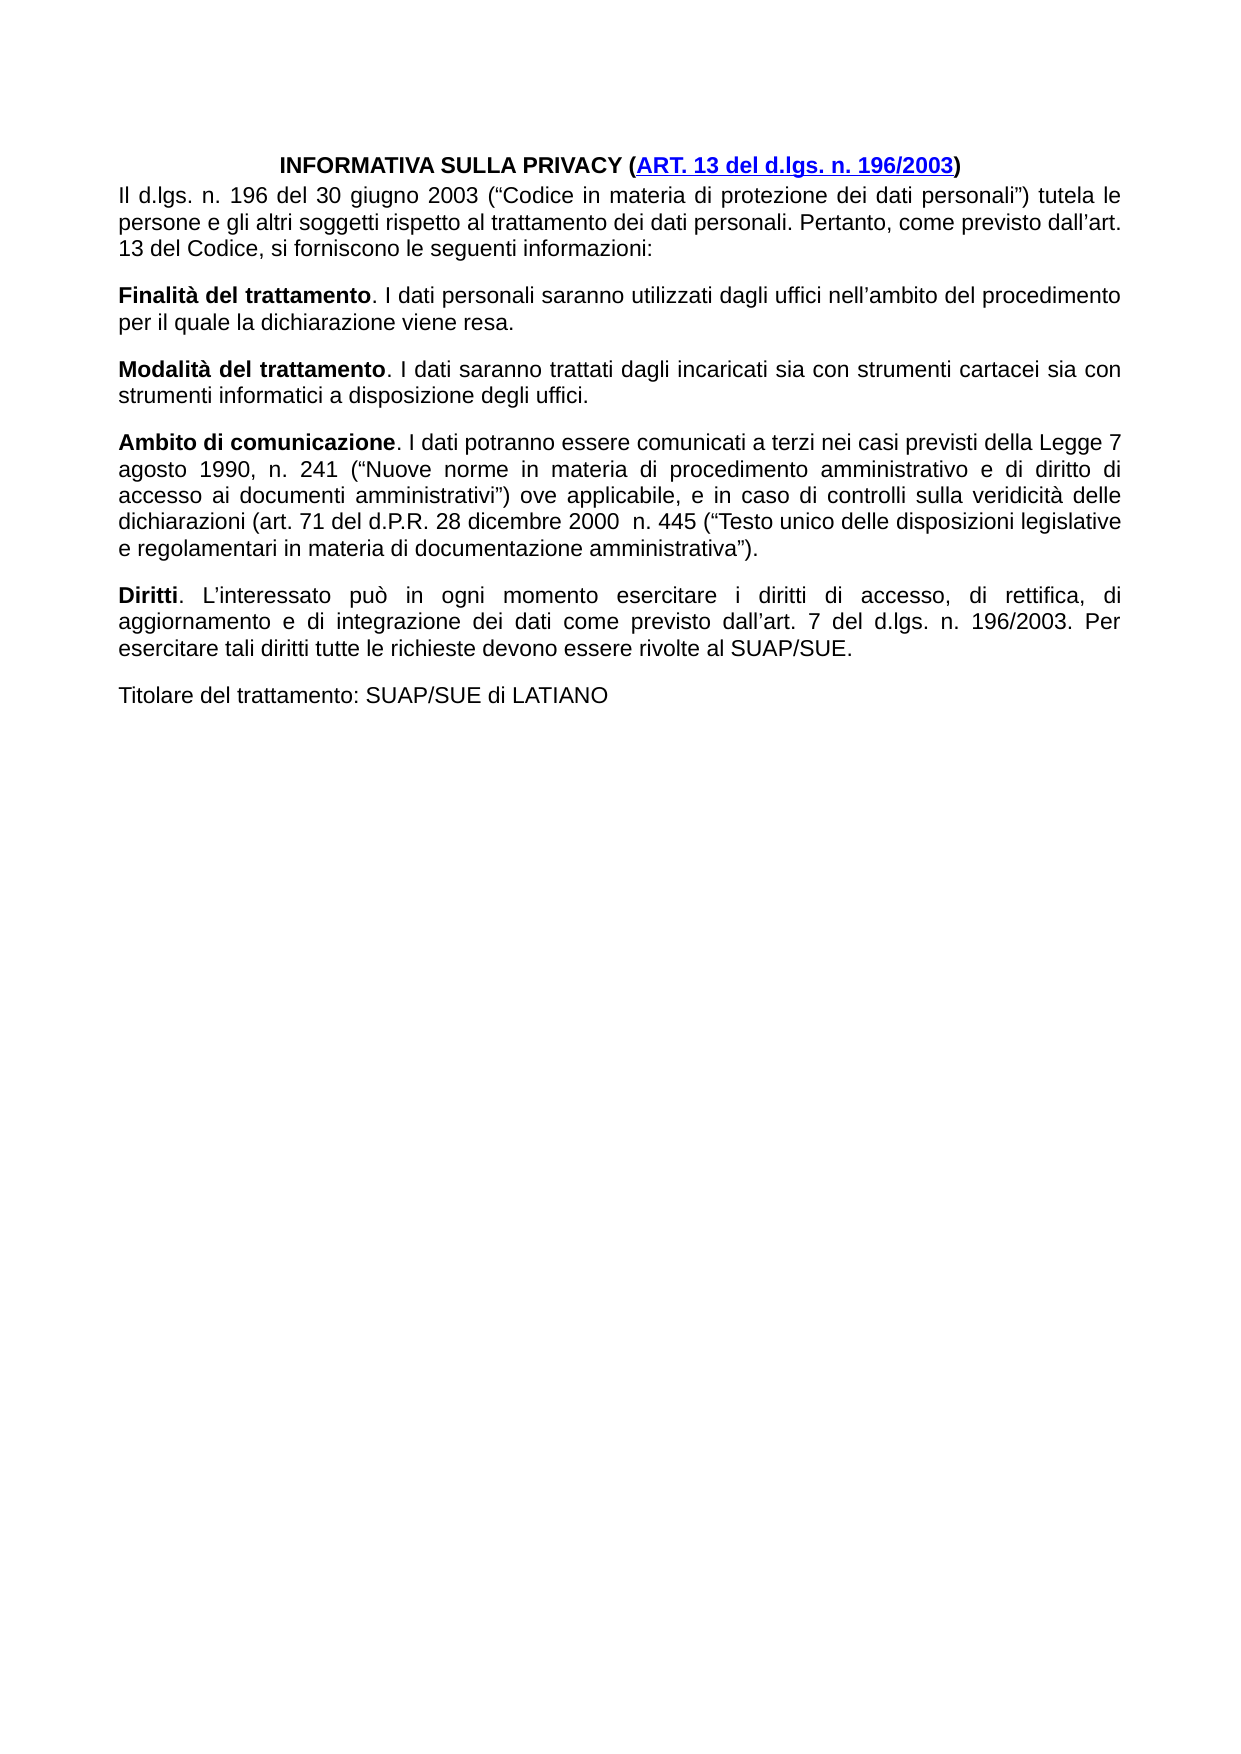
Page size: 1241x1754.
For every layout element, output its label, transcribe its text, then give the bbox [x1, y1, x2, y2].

text INFORMATIVA SULLA PRIVACY (ART. 13 del d.lgs. n. 196/2003) [118, 152, 1122, 178]
text Diritti. L’interessato può in ogni momento esercitare i diritti di accesso, di rettifica, di aggiornamento e di integrazione dei dati come previsto dall’art. 7 del d.lgs. n. 196/2003. Per esercitare tali diritti tutte le richieste devono essere rivolte al SUAP/SUE. [118, 582, 1122, 661]
text Finalità del trattamento. I dati personali saranno utilizzati dagli uffici nell’ambito del procedimento per il quale la dichiarazione viene resa. [118, 282, 1122, 335]
text Titolare del trattamento: SUAP/SUE di LATIANO [118, 682, 1122, 708]
text Il d.lgs. n. 196 del 30 giugno 2003 (“Codice in materia di protezione dei dati personali”) tutela le persone e gli altri soggetti rispetto al trattamento dei dati personali. Pertanto, come previsto dall’art. 13 del Codice, si forniscono le seguenti informazioni: [118, 182, 1122, 261]
text Modalità del trattamento. I dati saranno trattati dagli incaricati sia con strumenti cartacei sia con strumenti informatici a disposizione degli uffici. [118, 356, 1122, 408]
text Ambito di comunicazione. I dati potranno essere comunicati a terzi nei casi previsti della Legge 7 agosto 1990, n. 241 (“Nuove norme in materia di procedimento amministrativo e di diritto di accesso ai documenti amministrativi”) ove applicabile, e in caso di controlli sulla veridicità delle dichiarazioni (art. 71 del d.P.R. 28 dicembre 2000 n. 445 (“Testo unico delle disposizioni legislative e regolamentari in materia di documentazione amministrativa”). [118, 429, 1122, 561]
